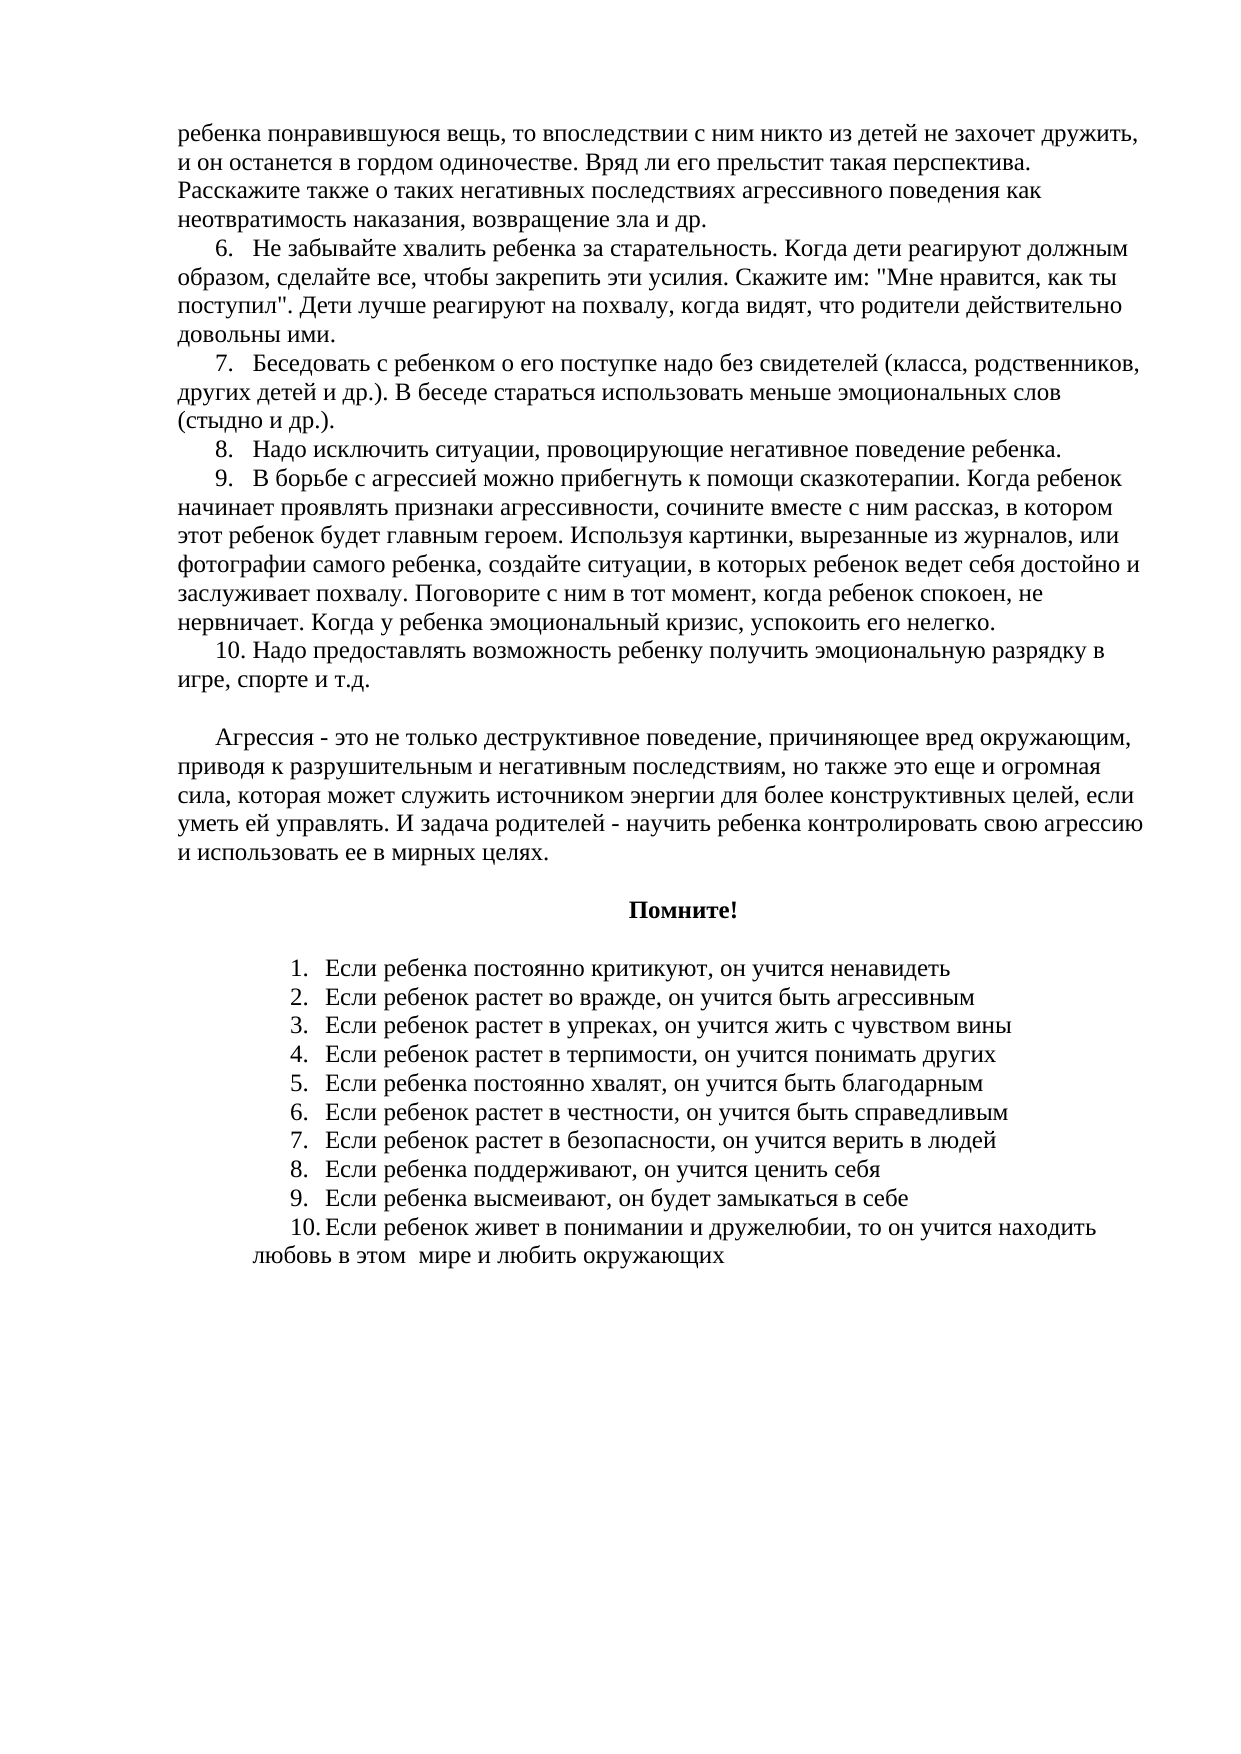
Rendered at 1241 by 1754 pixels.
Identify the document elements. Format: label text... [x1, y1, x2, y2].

list Надо предоставлять возможность ребенку получить эмоциональную разрядку в игре, спорте и т.д. [177, 636, 1152, 693]
text Помните! [177, 895, 1152, 924]
list Если ребенок растет во вражде, он учится быть агрессивным [252, 982, 1152, 1011]
list Если ребенок живет в понимании и дружелюбии, то он учится находить любовь в этом мире и любить окружающих [252, 1212, 1152, 1269]
list ребенка понравившуюся вещь, то впоследствии с ним никто из детей не захочет дружить, и он останется в гордом одиночестве. Вряд ли его прельстит такая перспектива. Расскажите также о таких негативных последствиях агрессивного поведения как неотвратимость наказания, возвращение зла и др. [177, 118, 1152, 233]
list Если ребенка постоянно критикуют, он учится ненавидеть [252, 953, 1152, 982]
list Надо исключить ситуации, провоцирующие негативное поведение ребенка. [177, 434, 1152, 463]
list Если ребенок растет в упреках, он учится жить с чувством вины [252, 1011, 1152, 1039]
list Если ребенка поддерживают, он учится ценить себя [252, 1154, 1152, 1183]
list Не забывайте хвалить ребенка за старательность. Когда дети реагируют должным образом, сделайте все, чтобы закрепить эти усилия. Скажите им: "Мне нравится, как ты поступил". Дети лучше реагируют на похвалу, когда видят, что родители действительно довольны ими. [177, 233, 1152, 348]
list Если ребенка высмеивают, он будет замыкаться в себе [252, 1183, 1152, 1212]
list Если ребенка постоянно хвалят, он учится быть благодарным [252, 1068, 1152, 1097]
list Если ребенок растет в честности, он учится быть справедливым [252, 1097, 1152, 1126]
list Беседовать с ребенком о его поступке надо без свидетелей (класса, родственников, других детей и др.). В беседе стараться использовать меньше эмоциональных слов (стыдно и др.). [177, 348, 1152, 434]
list Если ребенок растет в терпимости, он учится понимать других [252, 1039, 1152, 1068]
text Агрессия - это не только деструктивное поведение, причиняющее вред окружающим, приводя к разрушительным и негативным последствиям, но также это еще и огромная сила, которая может служить источником энергии для более конструктивных целей, если уметь ей управлять. И задача родителей - научить ребенка контролировать свою агрессию и использовать ее в мирных целях. [177, 722, 1152, 866]
list В борьбе с агрессией можно прибегнуть к помощи сказкотерапии. Когда ребенок начинает проявлять признаки агрессивности, сочините вместе с ним рассказ, в котором этот ребенок будет главным героем. Используя картинки, вырезанные из журналов, или фотографии самого ребенка, создайте ситуации, в которых ребенок ведет себя достойно и заслуживает похвалу. Поговорите с ним в тот момент, когда ребенок спокоен, не нервничает. Когда у ребенка эмоциональный кризис, успокоить его нелегко. [177, 463, 1152, 636]
list Если ребенок растет в безопасности, он учится верить в людей [252, 1126, 1152, 1154]
